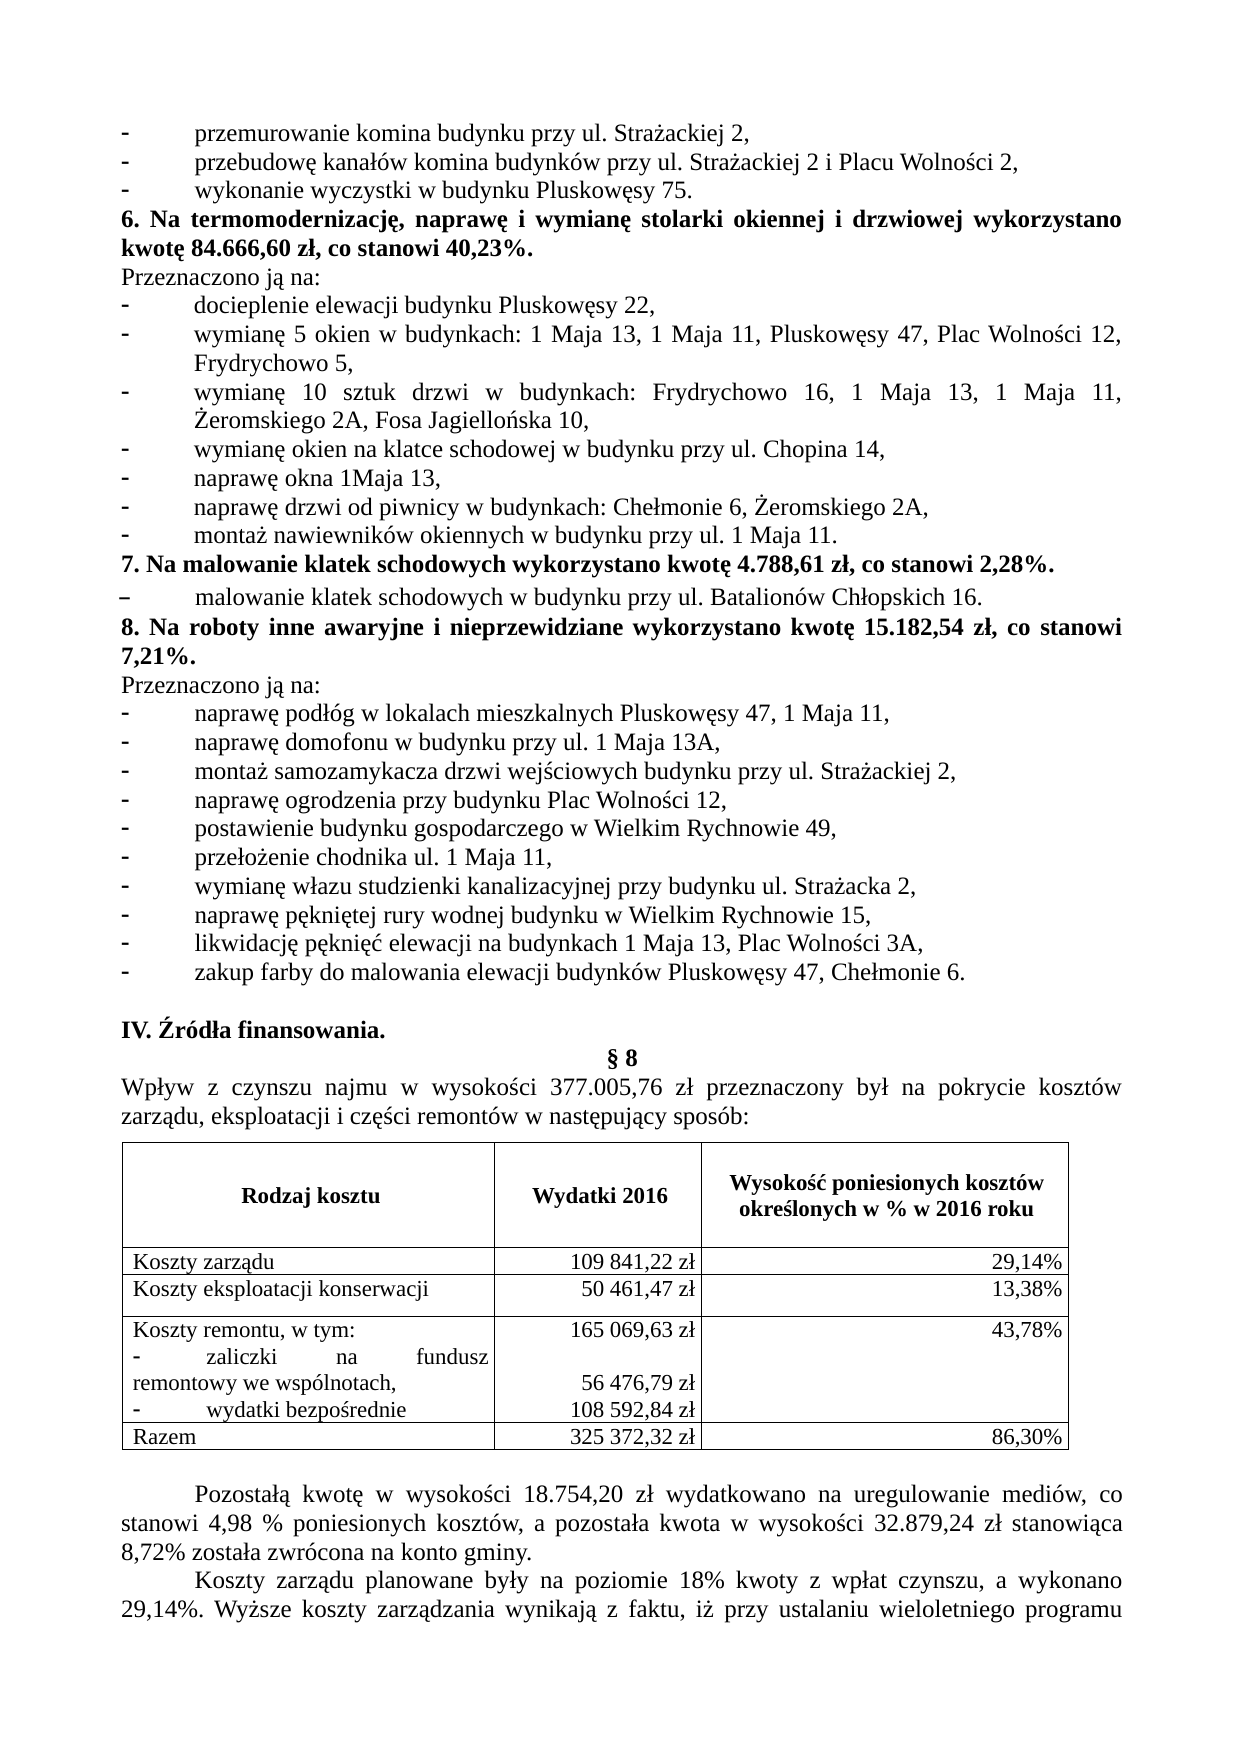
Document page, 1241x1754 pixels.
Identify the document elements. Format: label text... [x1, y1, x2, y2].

text 6. Na termomodernizację, naprawę i wymianę stolarki okiennej i drzwiowej wykorzystano kwotę 84.666,60 zł, co stanowi 40,23%. [121, 204, 1123, 262]
list wymianę 5 okien w budynkach: 1 Maja 13, 1 Maja 11, Pluskowęsy 47, Plac Wolności 12, Frydrychowo 5, [121, 319, 1123, 377]
list naprawę podłóg w lokalach mieszkalnych Pluskowęsy 47, 1 Maja 11, [121, 698, 1123, 727]
list montaż nawiewników okiennych w budynku przy ul. 1 Maja 11. [121, 521, 1123, 549]
table_header Wydatki 2016 [495, 1143, 701, 1247]
text Pozostałą kwotę w wysokości 18.754,20 zł wydatkowano na uregulowanie mediów, co stanowi 4,98 % poniesionych kosztów, a pozostała kwota w wysokości 32.879,24 zł stanowiąca 8,72% została zwrócona na konto gminy. [121, 1479, 1123, 1565]
list naprawę okna 1Maja 13, [121, 463, 1123, 492]
table_cell 29,14% [702, 1248, 1068, 1274]
list likwidację pęknięć elewacji na budynkach 1 Maja 13, Plac Wolności 3A, [121, 928, 1123, 957]
list wymianę 10 sztuk drzwi w budynkach: Frydrychowo 16, 1 Maja 13, 1 Maja 11, Żeromskiego 2A, Fosa Jagiellońska 10, [121, 377, 1123, 434]
list przemurowanie komina budynku przy ul. Strażackiej 2, [121, 118, 1123, 147]
list naprawę domofonu w budynku przy ul. 1 Maja 13A, [121, 727, 1123, 756]
table_cell Koszty remontu, w tym: zaliczki na fundusz remontowy we wspólnotach, wydatki bezpośrednie [123, 1317, 494, 1422]
list zakup farby do malowania elewacji budynków Pluskowęsy 47, Chełmonie 6. [121, 957, 1123, 986]
text 7. Na malowanie klatek schodowych wykorzystano kwotę 4.788,61 zł, co stanowi 2,28%. [121, 549, 1123, 578]
list wymianę włazu studzienki kanalizacyjnej przy budynku ul. Strażacka 2, [121, 871, 1123, 900]
table_cell 13,38% [702, 1275, 1068, 1316]
text Przeznaczono ją na: [121, 262, 1123, 291]
table_cell Koszty eksploatacji konserwacji [123, 1275, 494, 1316]
table_cell 165 069,63 zł 56 476,79 zł 108 592,84 zł [495, 1317, 701, 1422]
list przełożenie chodnika ul. 1 Maja 11, [121, 842, 1123, 871]
list docieplenie elewacji budynku Pluskowęsy 22, [121, 291, 1123, 319]
table_header Wysokość poniesionych kosztów określonych w % w 2016 roku [702, 1143, 1068, 1247]
list naprawę drzwi od piwnicy w budynkach: Chełmonie 6, Żeromskiego 2A, [121, 492, 1123, 521]
table_cell Razem [123, 1423, 494, 1449]
list wykonanie wyczystki w budynku Pluskowęsy 75. [121, 176, 1123, 204]
text 8. Na roboty inne awaryjne i nieprzewidziane wykorzystano kwotę 15.182,54 zł, co stanowi 7,21%. [121, 612, 1123, 670]
list naprawę ogrodzenia przy budynku Plac Wolności 12, [121, 785, 1123, 813]
list montaż samozamykacza drzwi wejściowych budynku przy ul. Strażackiej 2, [121, 756, 1123, 785]
table_cell 86,30% [702, 1423, 1068, 1449]
table_cell 50 461,47 zł [495, 1275, 701, 1316]
table_cell 325 372,32 zł [495, 1423, 701, 1449]
table_header Rodzaj kosztu [123, 1143, 494, 1247]
text Koszty zarządu planowane były na poziomie 18% kwoty z wpłat czynszu, a wykonano 29,14%. Wyższe koszty zarządzania wynikają z faktu, iż przy ustalaniu wieloletniego programu [121, 1565, 1123, 1623]
text Wpływ z czynszu najmu w wysokości 377.005,76 zł przeznaczony był na pokrycie kosztów zarządu, eksploatacji i części remontów w następujący sposób: [121, 1072, 1123, 1130]
table_cell Koszty zarządu [123, 1248, 494, 1274]
subtitle IV. Źródła finansowania. [121, 1015, 1123, 1043]
table_cell 109 841,22 zł [495, 1248, 701, 1274]
table_cell 43,78% [702, 1317, 1068, 1422]
text Przeznaczono ją na: [121, 670, 1123, 698]
list przebudowę kanałów komina budynków przy ul. Strażackiej 2 i Placu Wolności 2, [121, 147, 1123, 176]
list postawienie budynku gospodarczego w Wielkim Rychnowie 49, [121, 813, 1123, 842]
list malowanie klatek schodowych w budynku przy ul. Batalionów Chłopskich 16. [118, 578, 1122, 612]
list naprawę pękniętej rury wodnej budynku w Wielkim Rychnowie 15, [121, 900, 1123, 928]
list wymianę okien na klatce schodowej w budynku przy ul. Chopina 14, [121, 434, 1123, 463]
text § 8 [121, 1043, 1123, 1072]
